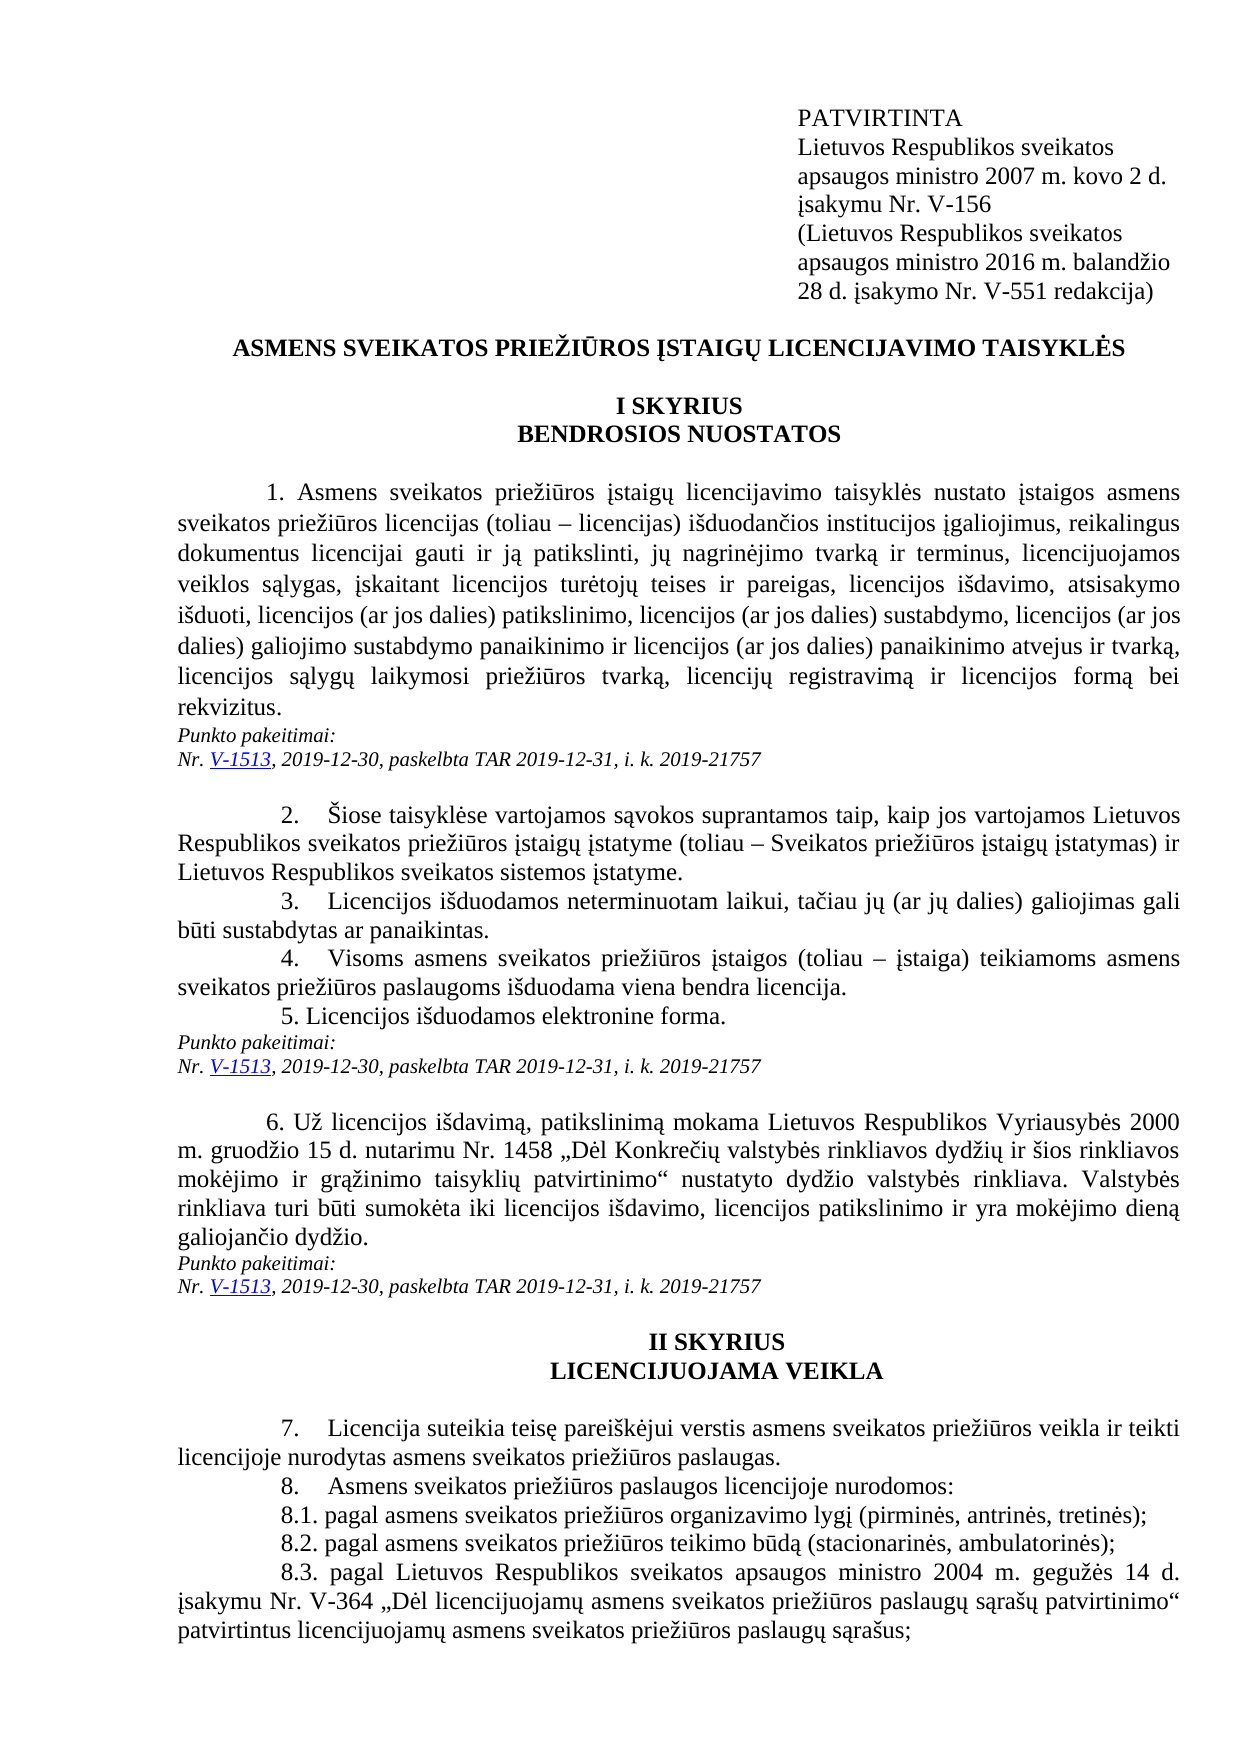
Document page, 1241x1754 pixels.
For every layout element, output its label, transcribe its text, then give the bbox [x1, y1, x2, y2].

text 5. Licencijos išduodamos elektronine forma. [177, 1001, 1181, 1030]
text Nr. V-1513, 2019-12-30, paskelbta TAR 2019-12-31, i. k. 2019-21757 [177, 1274, 1181, 1298]
text 3. Licencijos išduodamos neterminuotam laikui, tačiau jų (ar jų dalies) galiojimas gali būti sustabdytas ar panaikintas. [177, 886, 1181, 943]
text 1. Asmens sveikatos priežiūros įstaigų licencijavimo taisyklės nustato įstaigos asmens sveikatos priežiūros licencijas (toliau – licencijas) išduodančios institucijos įgaliojimus, reikalingus dokumentus licencijai gauti ir ją patikslinti, jų nagrinėjimo tvarką ir terminus, licencijuojamos veiklos sąlygas, įskaitant licencijos turėtojų teises ir pareigas, licencijos išdavimo, atsisakymo išduoti, licencijos (ar jos dalies) patikslinimo, licencijos (ar jos dalies) sustabdymo, licencijos (ar jos dalies) galiojimo sustabdymo panaikinimo ir licencijos (ar jos dalies) panaikinimo atvejus ir tvarką, licencijos sąlygų laikymosi priežiūros tvarką, licencijų registravimą ir licencijos formą bei rekvizitus. [177, 477, 1181, 721]
text 8.2. pagal asmens sveikatos priežiūros teikimo būdą (stacionarinės, ambulatorinės); [177, 1528, 1181, 1557]
text 6. Už licencijos išdavimą, patikslinimą mokama Lietuvos Respublikos Vyriausybės 2000 m. gruodžio 15 d. nutarimu Nr. 1458 „Dėl Konkrečių valstybės rinkliavos dydžių ir šios rinkliavos mokėjimo ir grąžinimo taisyklių patvirtinimo“ nustatyto dydžio valstybės rinkliava. Valstybės rinkliava turi būti sumokėta iki licencijos išdavimo, licencijos patikslinimo ir yra mokėjimo dieną galiojančio dydžio. [177, 1107, 1181, 1250]
text 7. Licencija suteikia teisę pareiškėjui verstis asmens sveikatos priežiūros veikla ir teikti licencijoje nurodytas asmens sveikatos priežiūros paslaugas. [177, 1413, 1181, 1471]
text Punkto pakeitimai: [177, 723, 1181, 747]
text 8. Asmens sveikatos priežiūros paslaugos licencijoje nurodomos: [177, 1471, 1181, 1500]
text Punkto pakeitimai: [177, 1250, 1181, 1274]
text Lietuvos Respublikos sveikatos apsaugos ministro 2007 m. kovo 2 d. įsakymu Nr. V-156 [797, 132, 1181, 218]
text (Lietuvos Respublikos sveikatos apsaugos ministro 2016 m. balandžio 28 d. įsakymo Nr. V-551 redakcija) [797, 218, 1181, 304]
text Punkto pakeitimai: [177, 1030, 1181, 1054]
text 2. Šiose taisyklėse vartojamos sąvokos suprantamos taip, kaip jos vartojamos Lietuvos Respublikos sveikatos priežiūros įstaigų įstatyme (toliau – Sveikatos priežiūros įstaigų įstatymas) ir Lietuvos Respublikos sveikatos sistemos įstatyme. [177, 800, 1181, 886]
text I SKYRIUS [177, 391, 1181, 419]
text 8.3. pagal Lietuvos Respublikos sveikatos apsaugos ministro 2004 m. gegužės 14 d. įsakymu Nr. V-364 „Dėl licencijuojamų asmens sveikatos priežiūros paslaugų sąrašų patvirtinimo“ patvirtintus licencijuojamų asmens sveikatos priežiūros paslaugų sąrašus; [177, 1557, 1181, 1643]
text ASMENS SVEIKATOS PRIEŽIŪROS ĮSTAIGŲ LICENCIJAVIMO TAISYKLĖS [177, 333, 1181, 362]
text II SKYRIUS [252, 1327, 1181, 1356]
text Nr. V-1513, 2019-12-30, paskelbta TAR 2019-12-31, i. k. 2019-21757 [177, 1054, 1181, 1078]
text PATVIRTINTA [797, 103, 1181, 132]
text Nr. V-1513, 2019-12-30, paskelbta TAR 2019-12-31, i. k. 2019-21757 [177, 747, 1181, 771]
text BENDROSIOS NUOSTATOS [177, 419, 1181, 448]
text 4. Visoms asmens sveikatos priežiūros įstaigos (toliau – įstaiga) teikiamoms asmens sveikatos priežiūros paslaugoms išduodama viena bendra licencija. [177, 943, 1181, 1001]
text LICENCIJUOJAMA VEIKLA [252, 1356, 1181, 1385]
text 8.1. pagal asmens sveikatos priežiūros organizavimo lygį (pirminės, antrinės, tretinės); [177, 1500, 1181, 1528]
